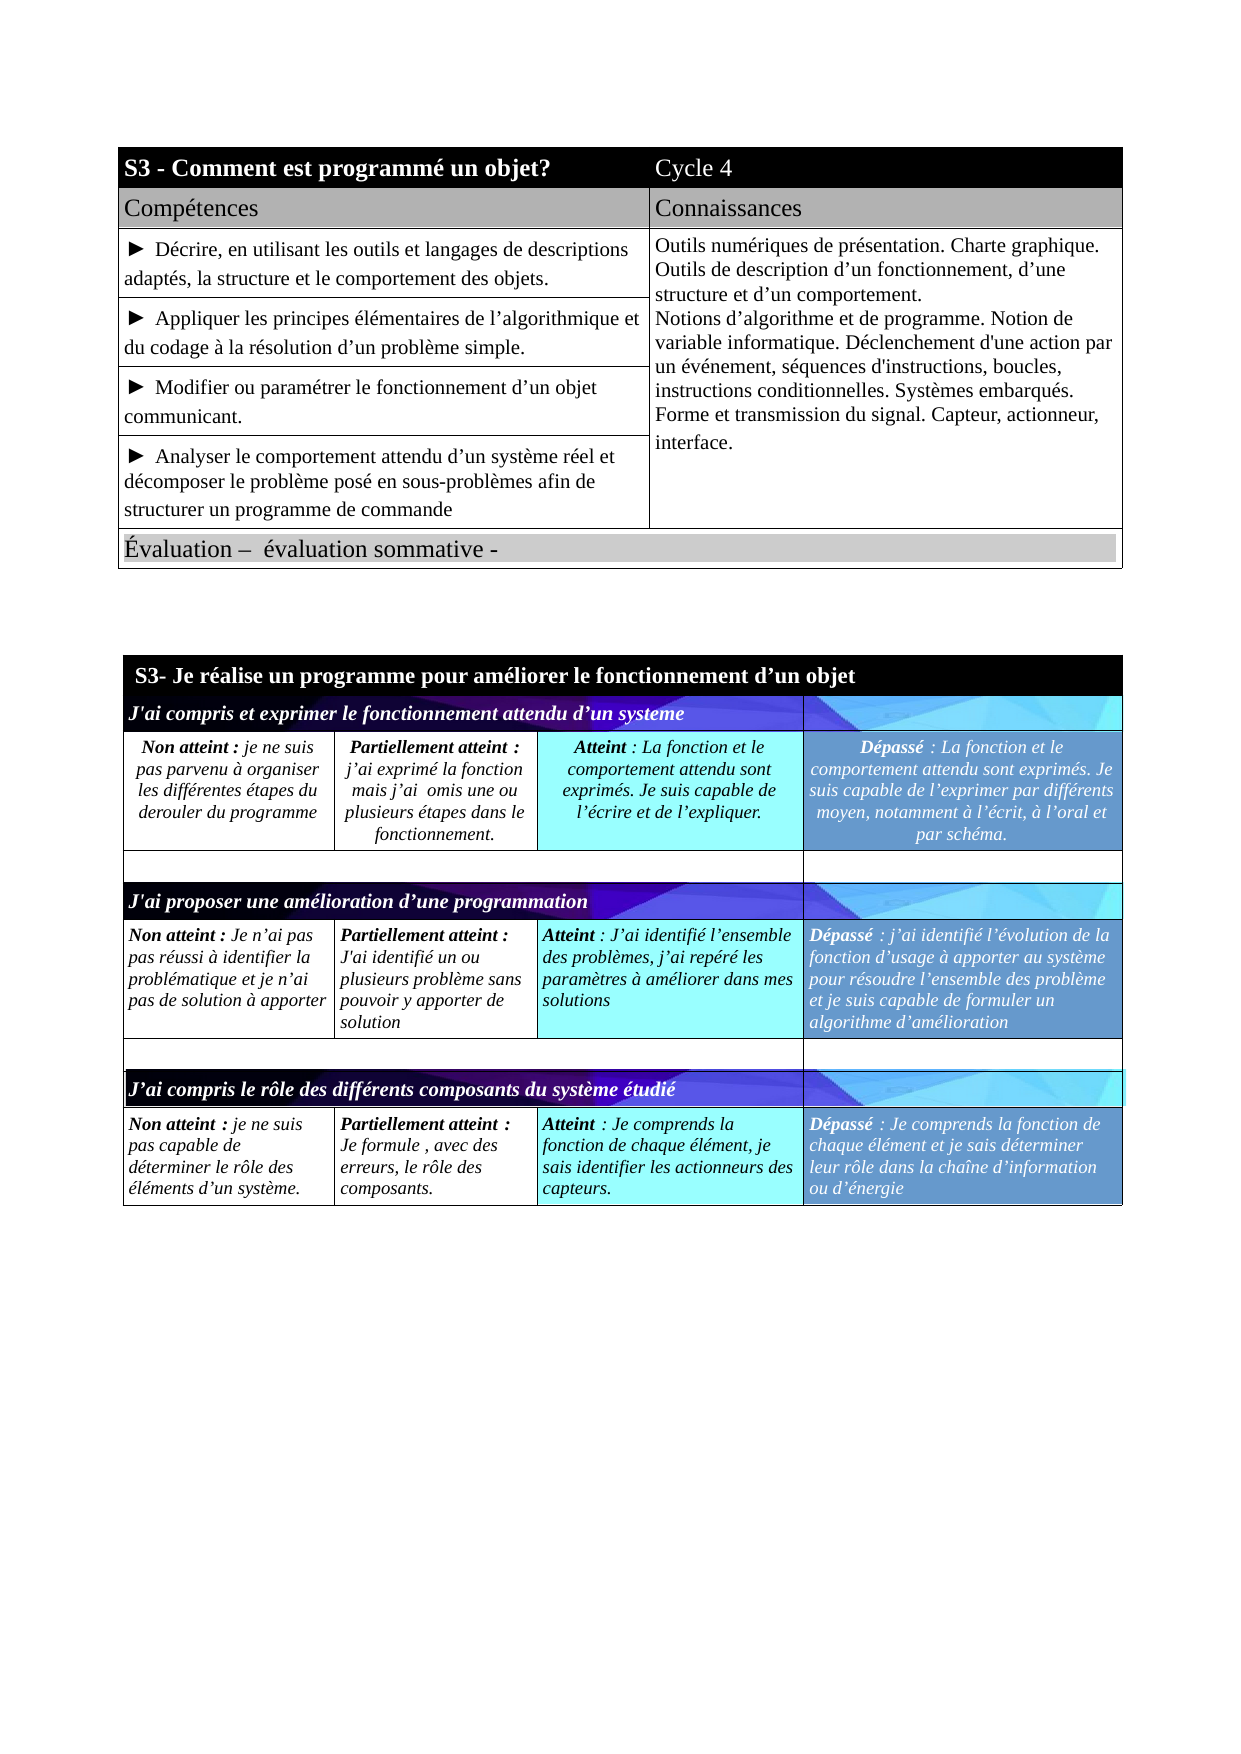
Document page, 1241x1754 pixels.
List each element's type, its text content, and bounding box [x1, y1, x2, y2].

table_cell Dépassé : Je comprends la fonction de chaque élément et je sais déterminer leur rôle dans la chaîne d’information ou d’énergie [804, 1108, 1122, 1204]
table_header S3- Je réalise un programme pour améliorer le fonctionnement d’un objet [124, 656, 1122, 695]
picture [124, 884, 803, 919]
picture [804, 1072, 1122, 1106]
picture [124, 696, 803, 730]
table_cell Non atteint : je ne suis pas parvenu à organiser les différentes étapes du derouler du programme [124, 732, 334, 850]
table_cell Évaluation – évaluation sommative - [119, 529, 1122, 568]
table_cell [804, 851, 1122, 882]
table_cell ► Modifier ou paramétrer le fonctionnement d’un objet communicant. [119, 367, 649, 435]
table_cell Atteint : Je comprends la fonction de chaque élément, je sais identifier les actionneurs des capteurs. [538, 1108, 803, 1204]
table_header Cycle 4 [650, 148, 1122, 187]
table_cell Partiellement atteint : j’ai exprimé la fonction mais j’ai omis une ou plusieurs étapes dans le fonctionnement. [335, 732, 537, 850]
table_cell ► Appliquer les principes élémentaires de l’algorithmique et du codage à la résolution d’un problème simple. [119, 298, 649, 366]
picture [125, 1072, 803, 1106]
table_cell Dépassé : j’ai identifié l’évolution de la fonction d’usage à apporter au système pour résoudre l’ensemble des problème et je suis capable de formuler un algorithme d’amélioration [804, 920, 1122, 1038]
table_cell ► Décrire, en utilisant les outils et langages de descriptions adaptés, la structure et le comportement des objets. [119, 229, 649, 297]
table_cell [124, 1039, 803, 1071]
table_cell Partiellement atteint : J'ai identifié un ou plusieurs problème sans pouvoir y apporter de solution [335, 920, 537, 1038]
table_cell Compétences [119, 188, 649, 227]
picture [804, 696, 1122, 730]
table_cell Non atteint : Je n’ai pas pas réussi à identifier la problématique et je n’ai pas de solution à apporter [124, 920, 334, 1038]
table_cell ► Analyser le comportement attendu d’un système réel et décomposer le problème posé en sous-problèmes afin de structurer un programme de commande [119, 436, 649, 528]
picture [804, 884, 1122, 919]
table_cell [124, 851, 803, 882]
table_header S3 - Comment est programmé un objet? [119, 148, 649, 187]
table_cell Partiellement atteint : Je formule , avec des erreurs, le rôle des composants. [335, 1108, 537, 1204]
table_cell Non atteint : je ne suis pas capable de déterminer le rôle des éléments d’un système. [124, 1108, 334, 1204]
table_cell [804, 1039, 1122, 1069]
picture [1123, 1069, 1127, 1106]
table_cell Outils numériques de présentation. Charte graphique. Outils de description d’un fonctionnement, d’une structure et d’un comportement. Notions d’algorithme et de programme. Notion de variable informatique. Déclenchement d'une action par un événement, séquences d'instructions, boucles, instructions conditionnelles. Systèmes embarqués. Forme et transmission du signal. Capteur, actionneur, interface. [650, 229, 1122, 528]
table_cell Connaissances [650, 188, 1122, 227]
table_cell Atteint : La fonction et le comportement attendu sont exprimés. Je suis capable de l’écrire et de l’expliquer. [538, 732, 803, 850]
table_cell Atteint : J’ai identifié l’ensemble des problèmes, j’ai repéré les paramètres à améliorer dans mes solutions [538, 920, 803, 1038]
table_cell Dépassé : La fonction et le comportement attendu sont exprimés. Je suis capable de l’exprimer par différents moyen, notamment à l’écrit, à l’oral et par schéma. [804, 732, 1122, 850]
